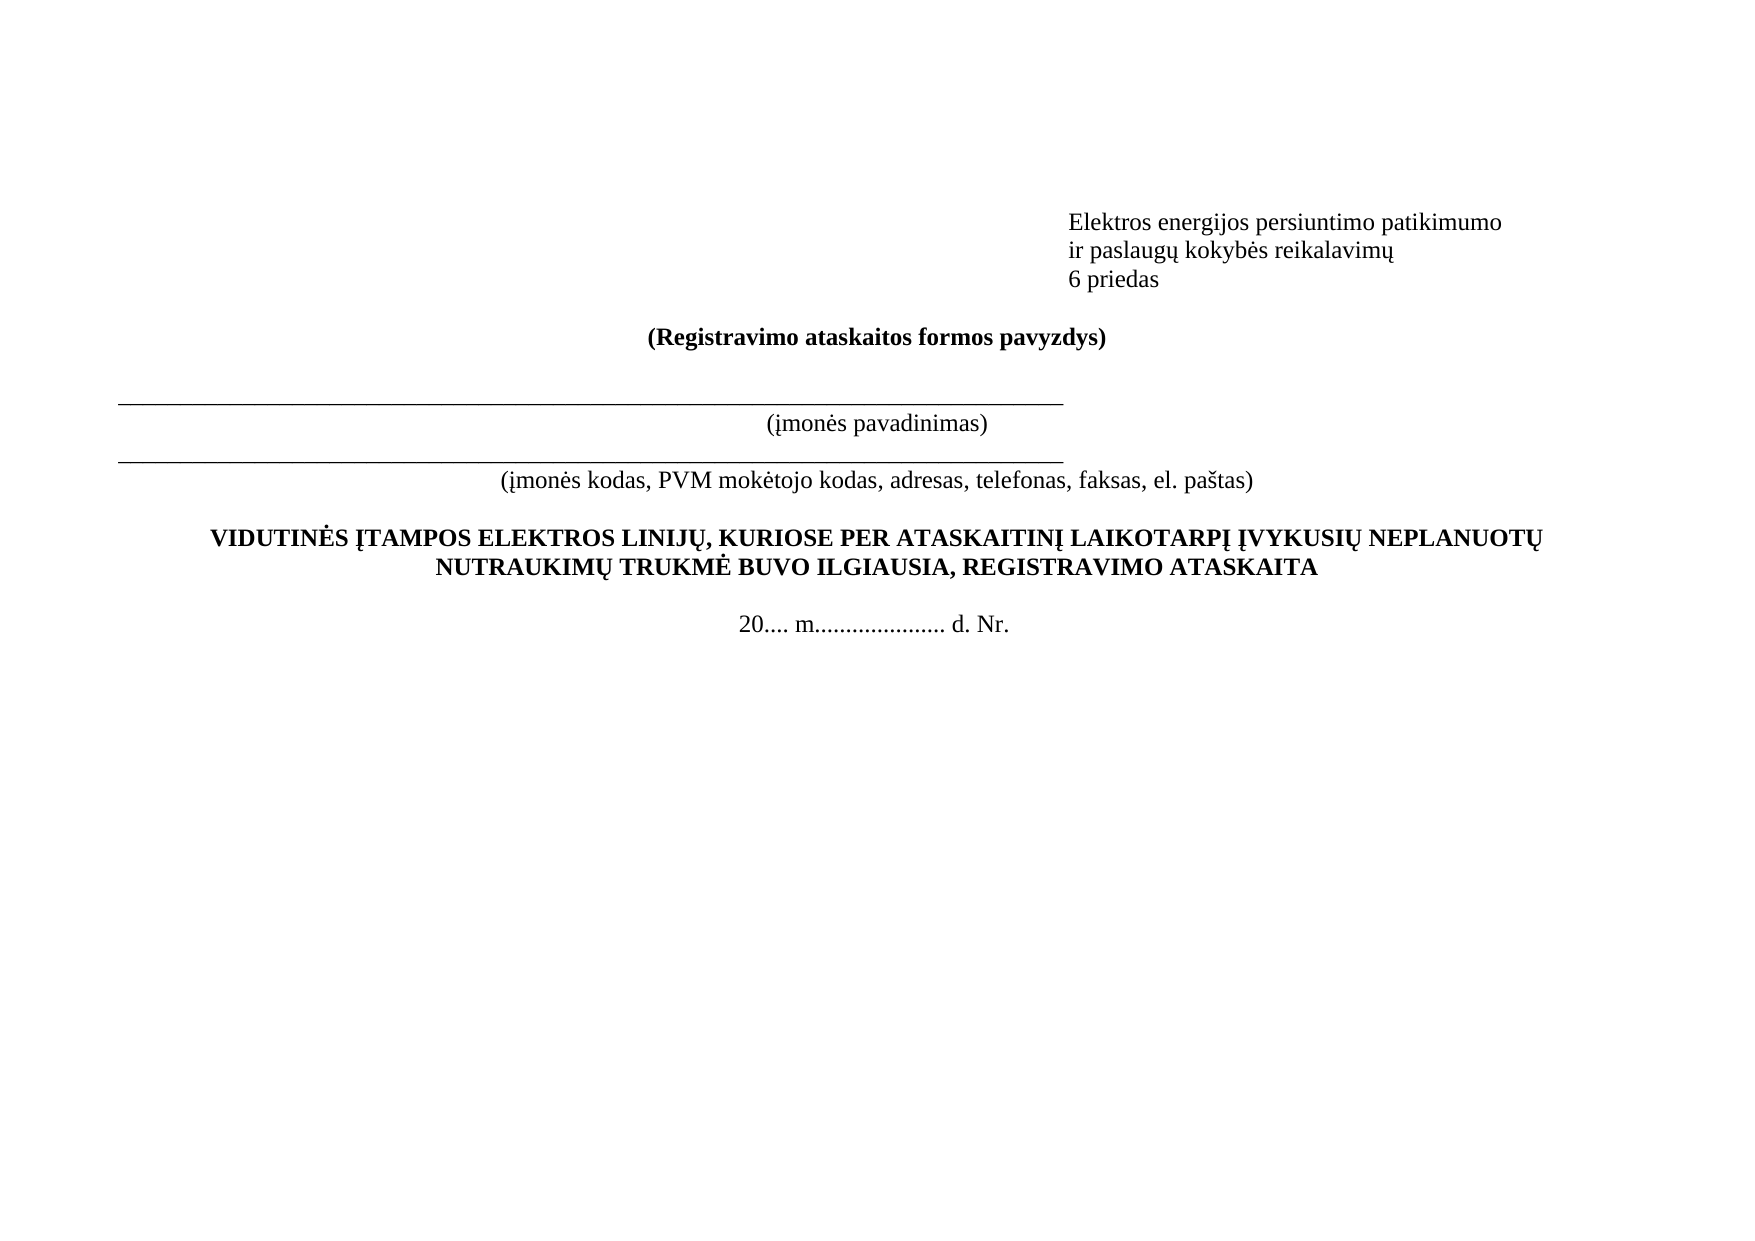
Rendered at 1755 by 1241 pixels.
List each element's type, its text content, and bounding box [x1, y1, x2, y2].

text (Registravimo ataskaitos formos pavyzdys) [118, 322, 1636, 350]
text _ [118, 437, 1636, 465]
text ir paslaugų kokybės reikalavimų [1068, 235, 1636, 264]
text (įmonės kodas, PVM mokėtojo kodas, adresas, telefonas, faksas, el. paštas) [118, 465, 1636, 494]
text _ [118, 379, 1636, 408]
text 6 priedas [1068, 264, 1636, 293]
text Elektros energijos persiuntimo patikimumo [1068, 207, 1636, 235]
text 20.... m..................... d. Nr. [118, 609, 1636, 638]
text (įmonės pavadinimas) [118, 408, 1636, 437]
text vidutinės įtampos elektros linijų, kuriose per ataskaitinį Laikotarpį įvykusių neplanuotų nutraukimų trukmė buvo ilgiausia, REGISTRAVIMO ATASKAITA [118, 523, 1636, 580]
